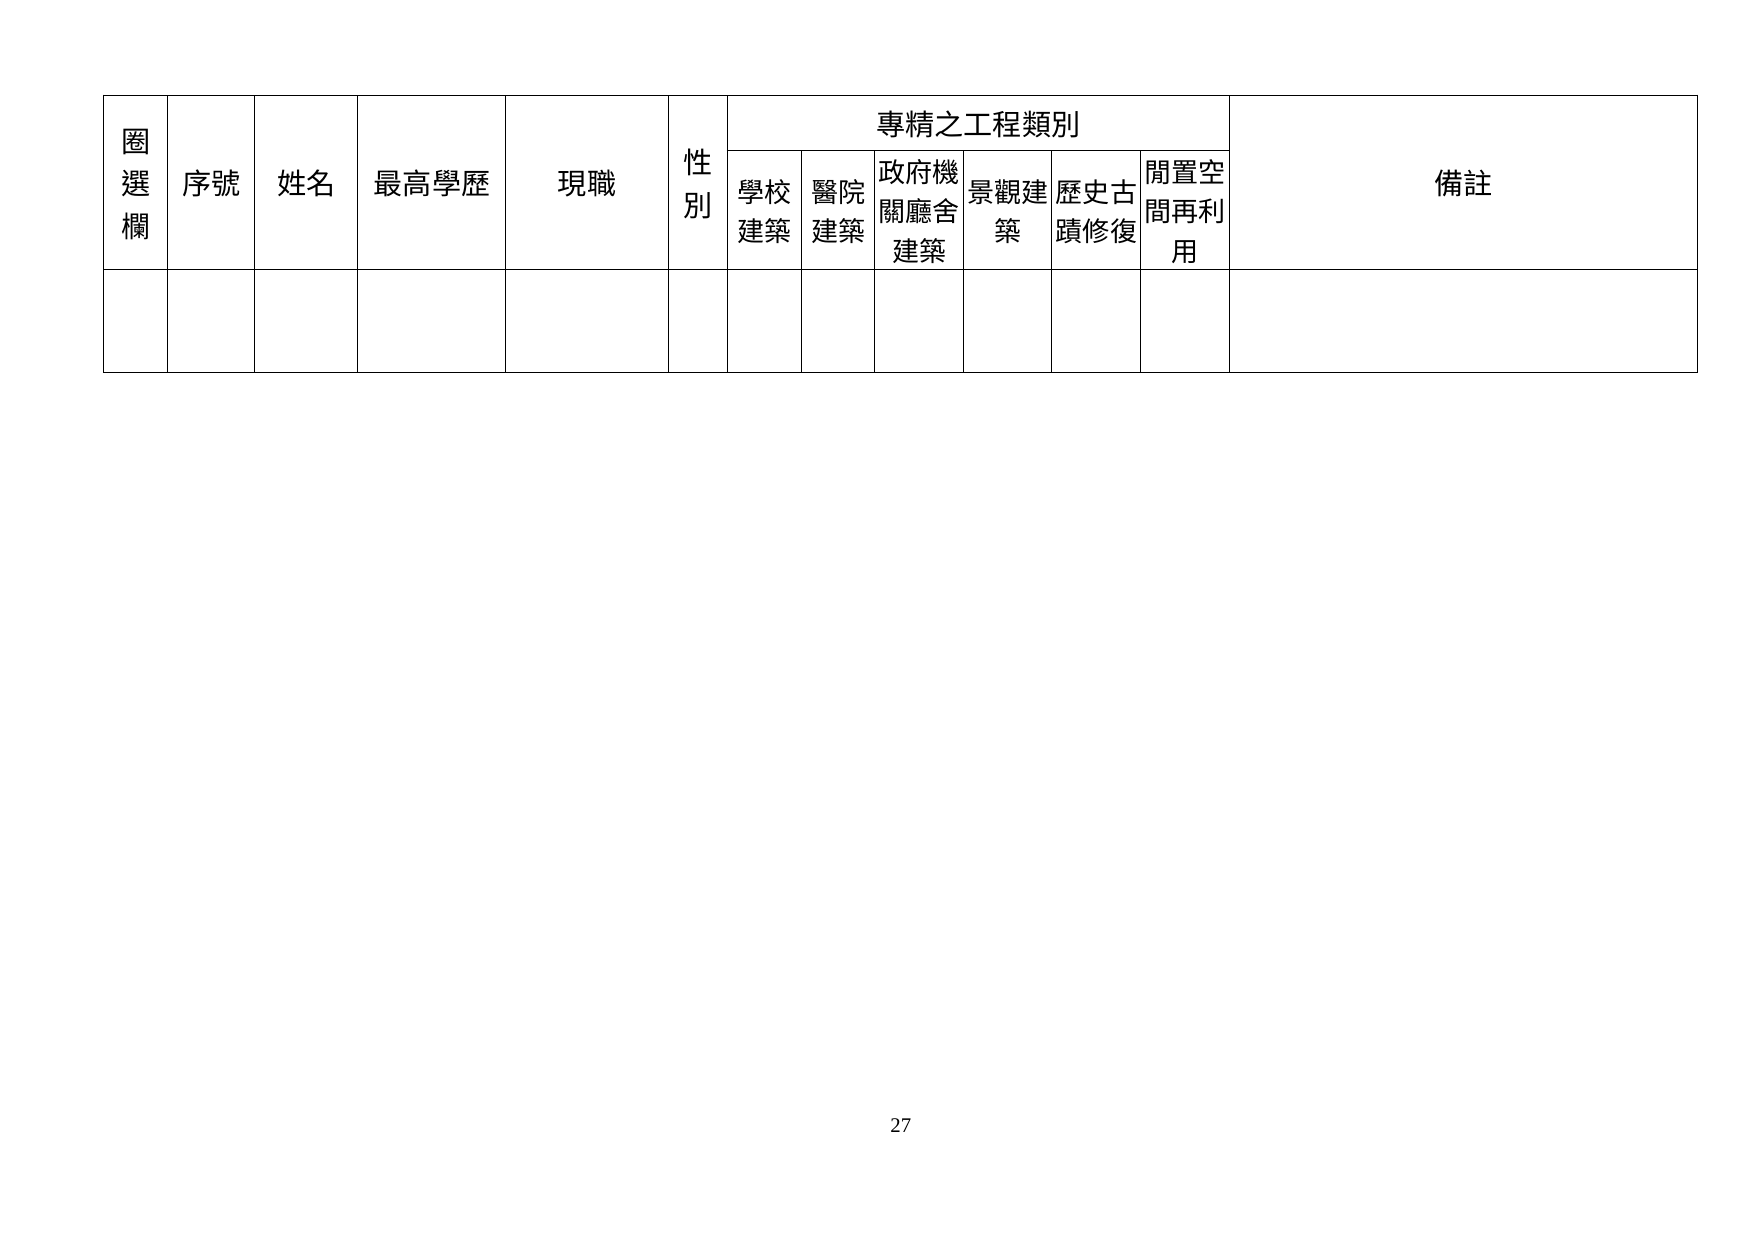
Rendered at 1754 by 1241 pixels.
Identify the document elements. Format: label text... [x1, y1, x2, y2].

table_header 序號 [168, 96, 254, 269]
table_cell [964, 270, 1051, 372]
table_cell [1141, 270, 1229, 372]
table_cell 醫院建築 [802, 151, 874, 269]
table_cell [506, 270, 668, 372]
table_header 圈選欄 [104, 96, 167, 269]
table_header 姓名 [255, 96, 357, 269]
table_cell [1230, 270, 1697, 372]
table_header 備註 [1230, 96, 1697, 269]
table_cell 政府機關廳舍建築 [875, 151, 963, 269]
table_header 最高學歷 [358, 96, 505, 269]
table_cell [358, 270, 505, 372]
table_cell [168, 270, 254, 372]
table_cell 歷史古蹟修復 [1052, 151, 1140, 269]
table_header 專精之工程類別 [728, 96, 1229, 150]
table_cell 景觀建築 [964, 151, 1051, 269]
table_cell [728, 270, 801, 372]
table_header 現職 [506, 96, 668, 269]
table_cell [104, 270, 167, 372]
table_cell [802, 270, 874, 372]
table_cell 閒置空間再利用 [1141, 151, 1229, 269]
table_cell 學校建築 [728, 151, 801, 269]
table_cell [255, 270, 357, 372]
table_cell [1052, 270, 1140, 372]
table_cell [875, 270, 963, 372]
table_cell [669, 270, 727, 372]
table_header 性別 [669, 96, 727, 269]
